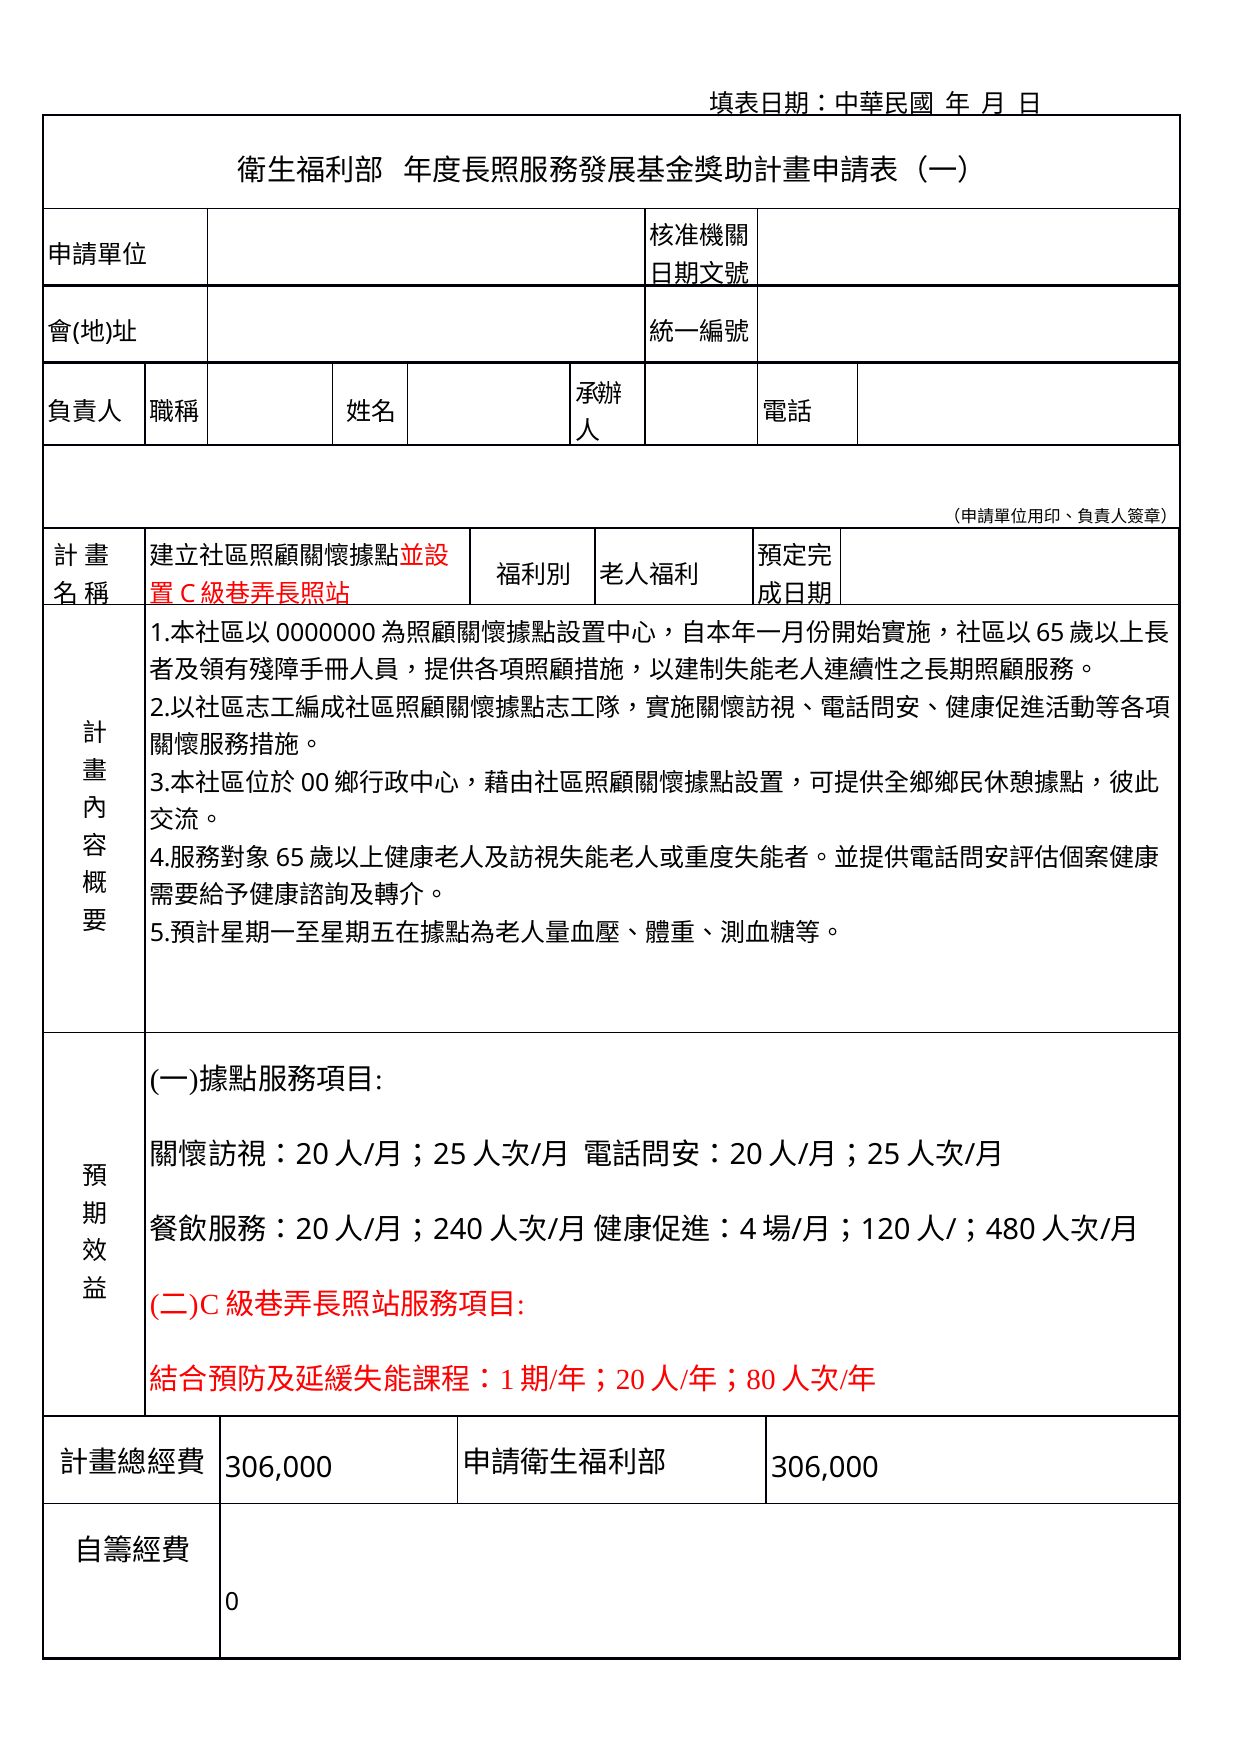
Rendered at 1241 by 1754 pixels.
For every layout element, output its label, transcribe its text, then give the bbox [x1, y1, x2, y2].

table_cell [841, 529, 1178, 604]
table_cell 0 [221, 1504, 1178, 1657]
table_cell 福利別 [471, 529, 594, 604]
table_cell 306,000 [767, 1417, 1178, 1502]
table_cell [646, 364, 757, 444]
table_cell 負責人 [44, 364, 144, 444]
table_cell [408, 364, 569, 444]
table_cell 306,000 [221, 1417, 457, 1502]
table_cell 計 畫 內 容 概 要 [44, 605, 144, 1031]
table_cell 核准機關 日期文號 [646, 209, 757, 284]
table_cell 會(地)址 [44, 287, 207, 361]
text 填表日期：中華民國 年 月 日 [59, 76, 1181, 114]
table_cell 老人福利 [596, 529, 752, 604]
table_cell 預 期 效 益 [44, 1033, 144, 1415]
table_cell 1.本社區以0000000為照顧關懷據點設置中心，自本年一月份開始實施，社區以65歲以上長者及領有殘障手冊人員，提供各項照顧措施，以建制失能老人連續性之長期照顧服務。 2.以社區志工編成社區照顧關懷據點志工隊，實施關懷訪視、電話問安、健康促進活動等各項關懷服務措施。 3.本社區位於00鄉行政中心，藉由社區照顧關懷據點設置，可提供全鄉鄉民休憩據點，彼此交流。 4.服務對象65歲以上健康老人及訪視失能老人或重度失能者。並提供電話問安評估個案健康需要給予健康諮詢及轉介。 5.預計星期一至星期五在據點為老人量血壓、體重、測血糖等。 [146, 605, 1178, 1031]
table_cell 據點服務項目: 關懷訪視：20人/月；25人次/月 電話問安：20人/月；25人次/月 餐飲服務：20人/月；240人次/月 健康促進：4場/月；120人/；480人次/月 C級巷弄長照站服務項目: 結合預防及延緩失能課程：1期/年；20人/年；80人次/年 [146, 1033, 1178, 1415]
table_cell [208, 287, 644, 361]
table_header 衛生福利部 年度長照服務發展基金獎助計畫申請表（一） [44, 116, 1179, 207]
table_cell 計畫總經費 [44, 1417, 219, 1502]
table_cell 姓名 [333, 364, 407, 444]
table_cell [858, 364, 1178, 444]
table_cell 承辦人 [571, 364, 644, 444]
table_cell 電話 [758, 364, 857, 444]
table_cell 建立社區照顧關懷據點並設置C級巷弄長照站 [146, 529, 469, 604]
table_cell [758, 209, 1178, 284]
table_cell 申請單位 [44, 209, 207, 284]
table_cell 預定完成日期 [754, 529, 840, 604]
table_cell 職稱 [146, 364, 207, 444]
table_cell 統一編號 [646, 287, 757, 361]
table_cell 計 畫 名 稱 [44, 529, 144, 604]
table_cell [208, 364, 332, 444]
table_cell （申請單位用印、負責人簽章） [44, 446, 1179, 527]
table_cell [758, 287, 1178, 361]
table_cell [208, 209, 644, 284]
table_cell 申請衛生福利部 補助經費 [458, 1417, 765, 1502]
table_cell 自籌經費 [44, 1504, 219, 1657]
